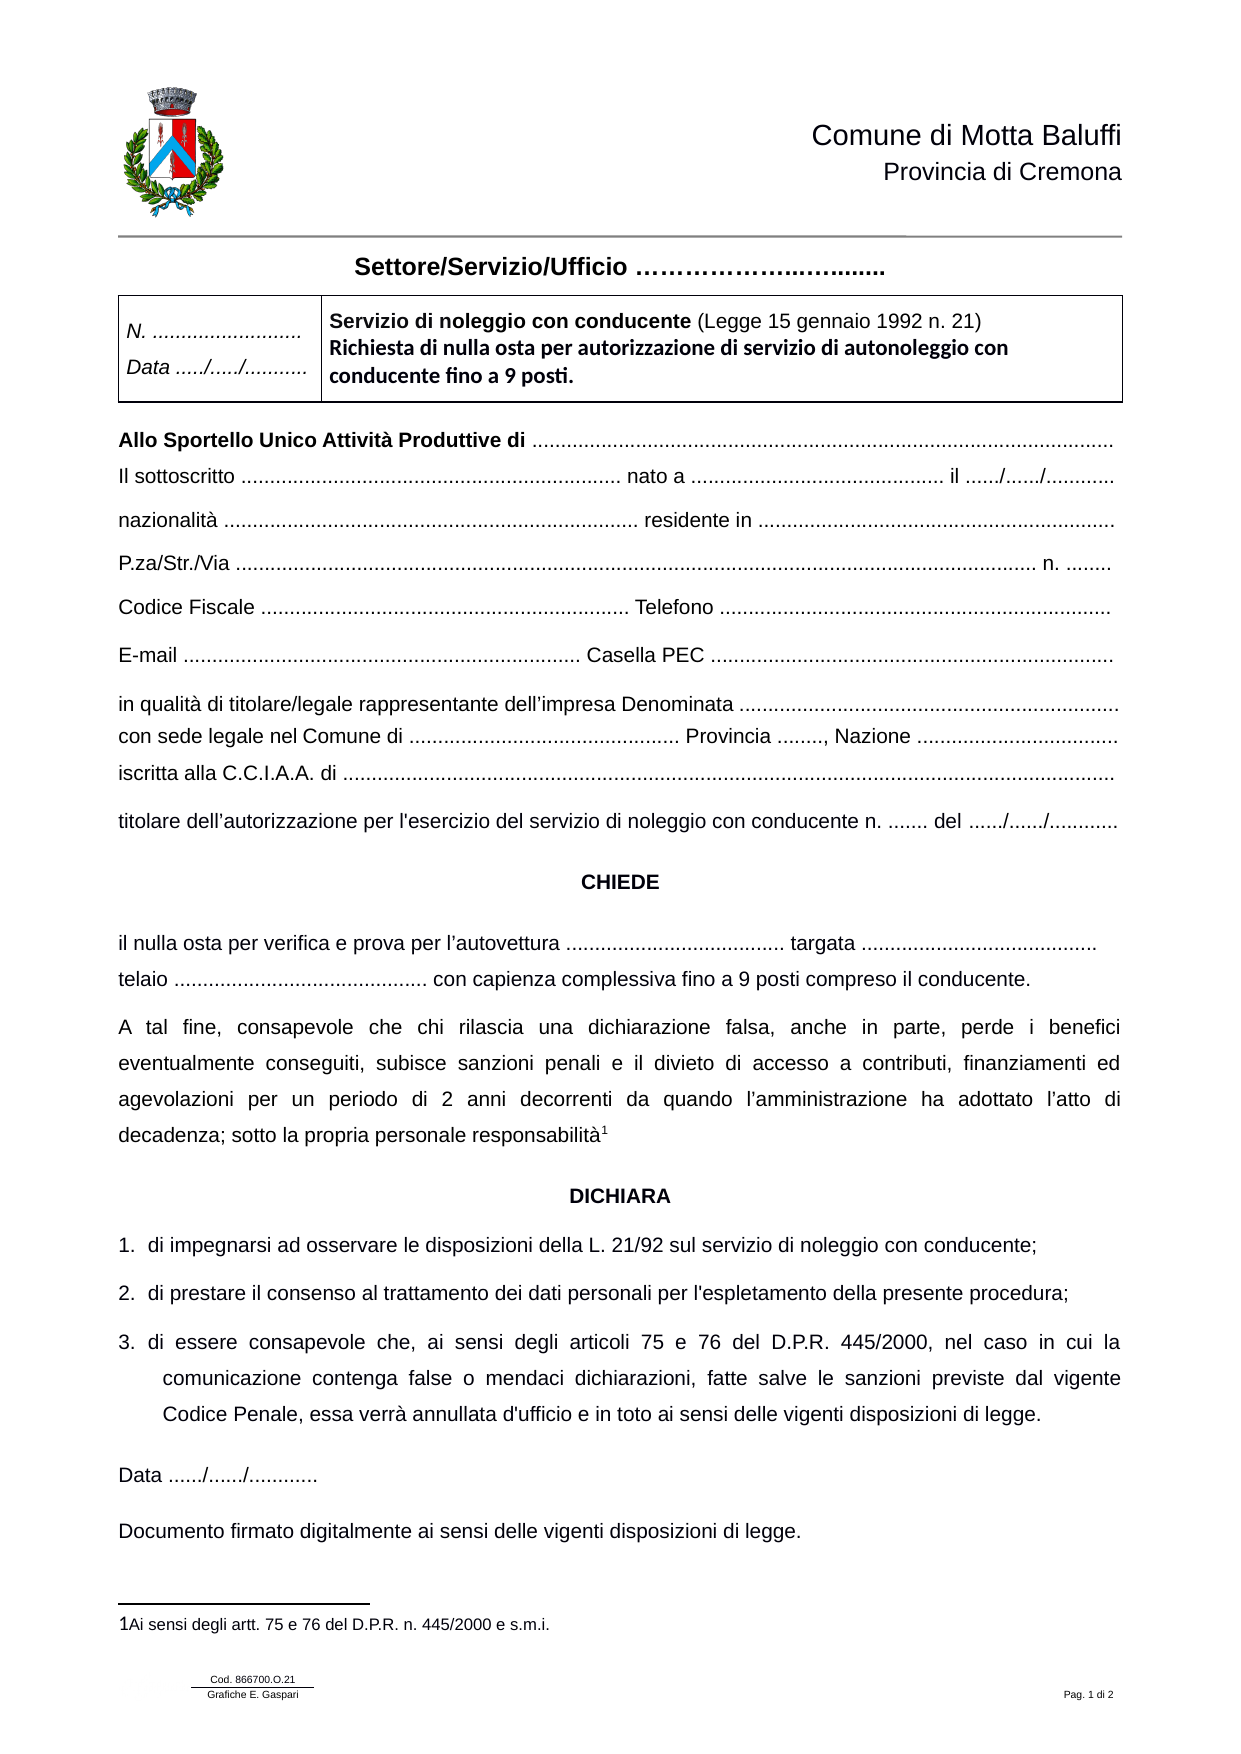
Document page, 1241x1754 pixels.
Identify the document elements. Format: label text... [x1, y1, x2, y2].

text titolare dell’autorizzazione per l'esercizio del servizio di noleggio con conducente n. ....... del ....../....../............ [118, 809, 1122, 833]
text P.za/Str./Via ........................................................................................................................................... n. ........ [118, 551, 1122, 575]
text Il sottoscritto .................................................................. nato a ............................................ il ....../....../............ [118, 464, 1122, 488]
table_header N. .......................... Data ...../...../........... [119, 296, 321, 401]
text Settore/Servizio/Ufficio ………………...…........ [118, 252, 1122, 281]
subtitle di prestare il consenso al trattamento dei dati personali per l'espletamento della presente procedura; [118, 1281, 1122, 1305]
picture [122, 87, 224, 219]
text Data ....../....../............ [118, 1462, 1122, 1486]
text A tal fine, consapevole che chi rilascia una dichiarazione falsa, anche in parte, perde i benefici eventualmente conseguiti, subisce sanzioni penali e il divieto di accesso a contributi, finanziamenti ed agevolazioni per un periodo di 2 anni decorrenti da quando l’amministrazione ha adottato l’atto di decadenza; sotto la propria personale responsabilità [118, 1015, 1122, 1147]
text nazionalità ........................................................................ residente in .............................................................. [118, 507, 1122, 531]
text in qualità di titolare/legale rappresentante dell’impresa Denominata .................................................................. [118, 692, 1122, 716]
subtitle di essere consapevole che, ai sensi degli articoli 75 e 76 del D.P.R. 445/2000, nel caso in cui la comunicazione contenga false o mendaci dichiarazioni, fatte salve le sanzioni previste dal vigente Codice Penale, essa verrà annullata d'ufficio e in toto ai sensi delle vigenti disposizioni di legge. [118, 1330, 1122, 1426]
text Comune di Motta Baluffi [224, 118, 1122, 152]
text il nulla osta per verifica e prova per l’autovettura ...................................... targata ......................................... telaio ............................................ con capienza complessiva fino a 9 posti compreso il conducente. [118, 931, 1122, 991]
text Ai sensi degli artt. 75 e 76 del D.P.R. n. 445/2000 e s.m.i. [118, 1610, 1122, 1636]
text con sede legale nel Comune di ............................................... Provincia ........, Nazione ................................... [118, 724, 1122, 748]
text CHIEDE [118, 870, 1122, 894]
text iscritta alla C.C.I.A.A. di ...................................................................................................................................... [118, 760, 1122, 784]
text Codice Fiscale ................................................................ Telefono .................................................................... [118, 595, 1122, 619]
table_header Servizio di noleggio con conducente (Legge 15 gennaio 1992 n. 21) Richiesta di nulla osta per autorizzazione di servizio di autonoleggio con conducente fino a 9 posti. [322, 296, 1122, 401]
text Documento firmato digitalmente ai sensi delle vigenti disposizioni di legge. [118, 1519, 1122, 1543]
subtitle DICHIARA [118, 1184, 1122, 1208]
text Provincia di Cremona [224, 157, 1122, 185]
subtitle di impegnarsi ad osservare le disposizioni della L. 21/92 sul servizio di noleggio con conducente; [118, 1233, 1122, 1257]
text Allo Sportello Unico Attività Produttive di ..................................................................................................... [118, 427, 1122, 451]
text E-mail ..................................................................... Casella PEC ...................................................................... [118, 643, 1122, 667]
